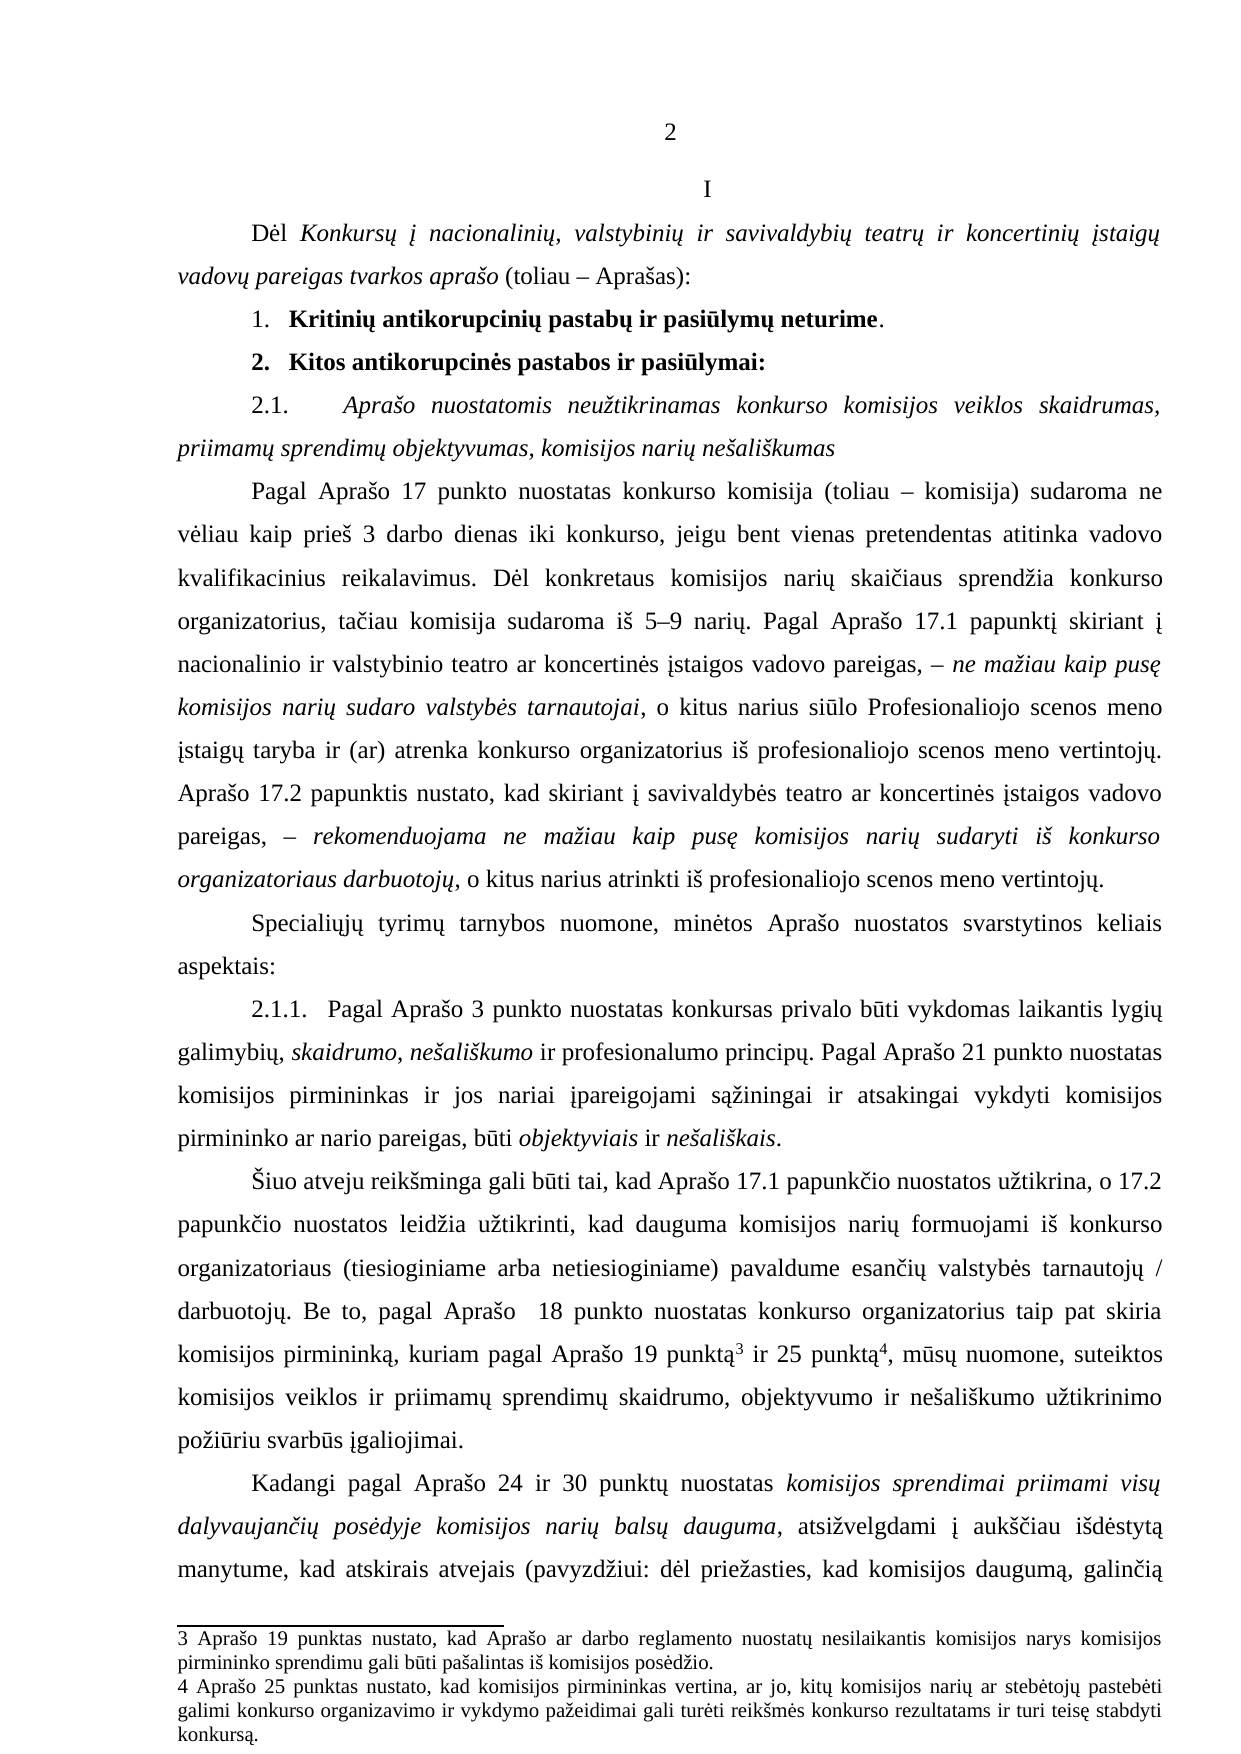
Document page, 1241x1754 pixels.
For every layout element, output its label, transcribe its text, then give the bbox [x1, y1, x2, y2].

list I [177, 174, 1163, 203]
text Aprašo 19 punktas nustato, kad Aprašo ar darbo reglamento nuostatų nesilaikantis komisijos narys komisijos pirmininko sprendimu gali būti pašalintas iš komisijos posėdžio. [177, 1626, 1163, 1674]
list Kitos antikorupcinės pastabos ir pasiūlymai: [251, 347, 1163, 376]
text Pagal Aprašo 17 punkto nuostatas konkurso komisija (toliau – komisija) sudaroma ne vėliau kaip prieš 3 darbo dienas iki konkurso, jeigu bent vienas pretendentas atitinka vadovo kvalifikacinius reikalavimus. Dėl konkretaus komisijos narių skaičiaus sprendžia konkurso organizatorius, tačiau komisija sudaroma iš 5–9 narių. Pagal Aprašo 17.1 papunktį skiriant į nacionalinio ir valstybinio teatro ar koncertinės įstaigos vadovo pareigas, – ne mažiau kaip pusę komisijos narių sudaro valstybės tarnautojai, o kitus narius siūlo Profesionaliojo scenos meno įstaigų taryba ir (ar) atrenka konkurso organizatorius iš profesionaliojo scenos meno vertintojų. Aprašo 17.2 papunktis nustato, kad skiriant į savivaldybės teatro ar koncertinės įstaigos vadovo pareigas, – rekomenduojama ne mažiau kaip pusę komisijos narių sudaryti iš konkurso organizatoriaus darbuotojų, o kitus narius atrinkti iš profesionaliojo scenos meno vertintojų. [177, 476, 1163, 893]
list Kadangi pagal Aprašo 24 ir 30 punktų nuostatas komisijos sprendimai priimami visų dalyvaujančių posėdyje komisijos narių balsų dauguma, atsižvelgdami į aukščiau išdėstytą manytume, kad atskirais atvejais (pavyzdžiui: dėl priežasties, kad komisijos daugumą, galinčią [177, 1468, 1163, 1583]
list Dėl Konkursų į nacionalinių, valstybinių ir savivaldybių teatrų ir koncertinių įstaigų vadovų pareigas tvarkos aprašo (toliau – Aprašas): [177, 218, 1163, 289]
list Kritinių antikorupcinių pastabų ir pasiūlymų neturime. [251, 304, 1163, 333]
list Pagal Aprašo 3 punkto nuostatas konkursas privalo būti vykdomas laikantis lygių galimybių, skaidrumo, nešališkumo ir profesionalumo principų. Pagal Aprašo 21 punkto nuostatas komisijos pirmininkas ir jos nariai įpareigojami sąžiningai ir atsakingai vykdyti komisijos pirmininko ar nario pareigas, būti objektyviais ir nešališkais. [177, 994, 1163, 1152]
text Aprašo 25 punktas nustato, kad komisijos pirmininkas vertina, ar jo, kitų komisijos narių ar stebėtojų pastebėti galimi konkurso organizavimo ir vykdymo pažeidimai gali turėti reikšmės konkurso rezultatams ir turi teisę stabdyti konkursą. [177, 1674, 1163, 1746]
list Aprašo nuostatomis neužtikrinamas konkurso komisijos veiklos skaidrumas, priimamų sprendimų objektyvumas, komisijos narių nešališkumas [177, 390, 1163, 462]
list Specialiųjų tyrimų tarnybos nuomone, minėtos Aprašo nuostatos svarstytinos keliais aspektais: [177, 908, 1163, 979]
list Šiuo atveju reikšminga gali būti tai, kad Aprašo 17.1 papunkčio nuostatos užtikrina, o 17.2 papunkčio nuostatos leidžia užtikrinti, kad dauguma komisijos narių formuojami iš konkurso organizatoriaus (tiesioginiame arba netiesioginiame) pavaldume esančių valstybės tarnautojų / darbuotojų. Be to, pagal Aprašo 18 punkto nuostatas konkurso organizatorius taip pat skiria komisijos pirmininką, kuriam pagal Aprašo 19 punktą ir 25 punktą, mūsų nuomone, suteiktos komisijos veiklos ir priimamų sprendimų skaidrumo, objektyvumo ir nešališkumo užtikrinimo požiūriu svarbūs įgaliojimai. [177, 1166, 1163, 1454]
